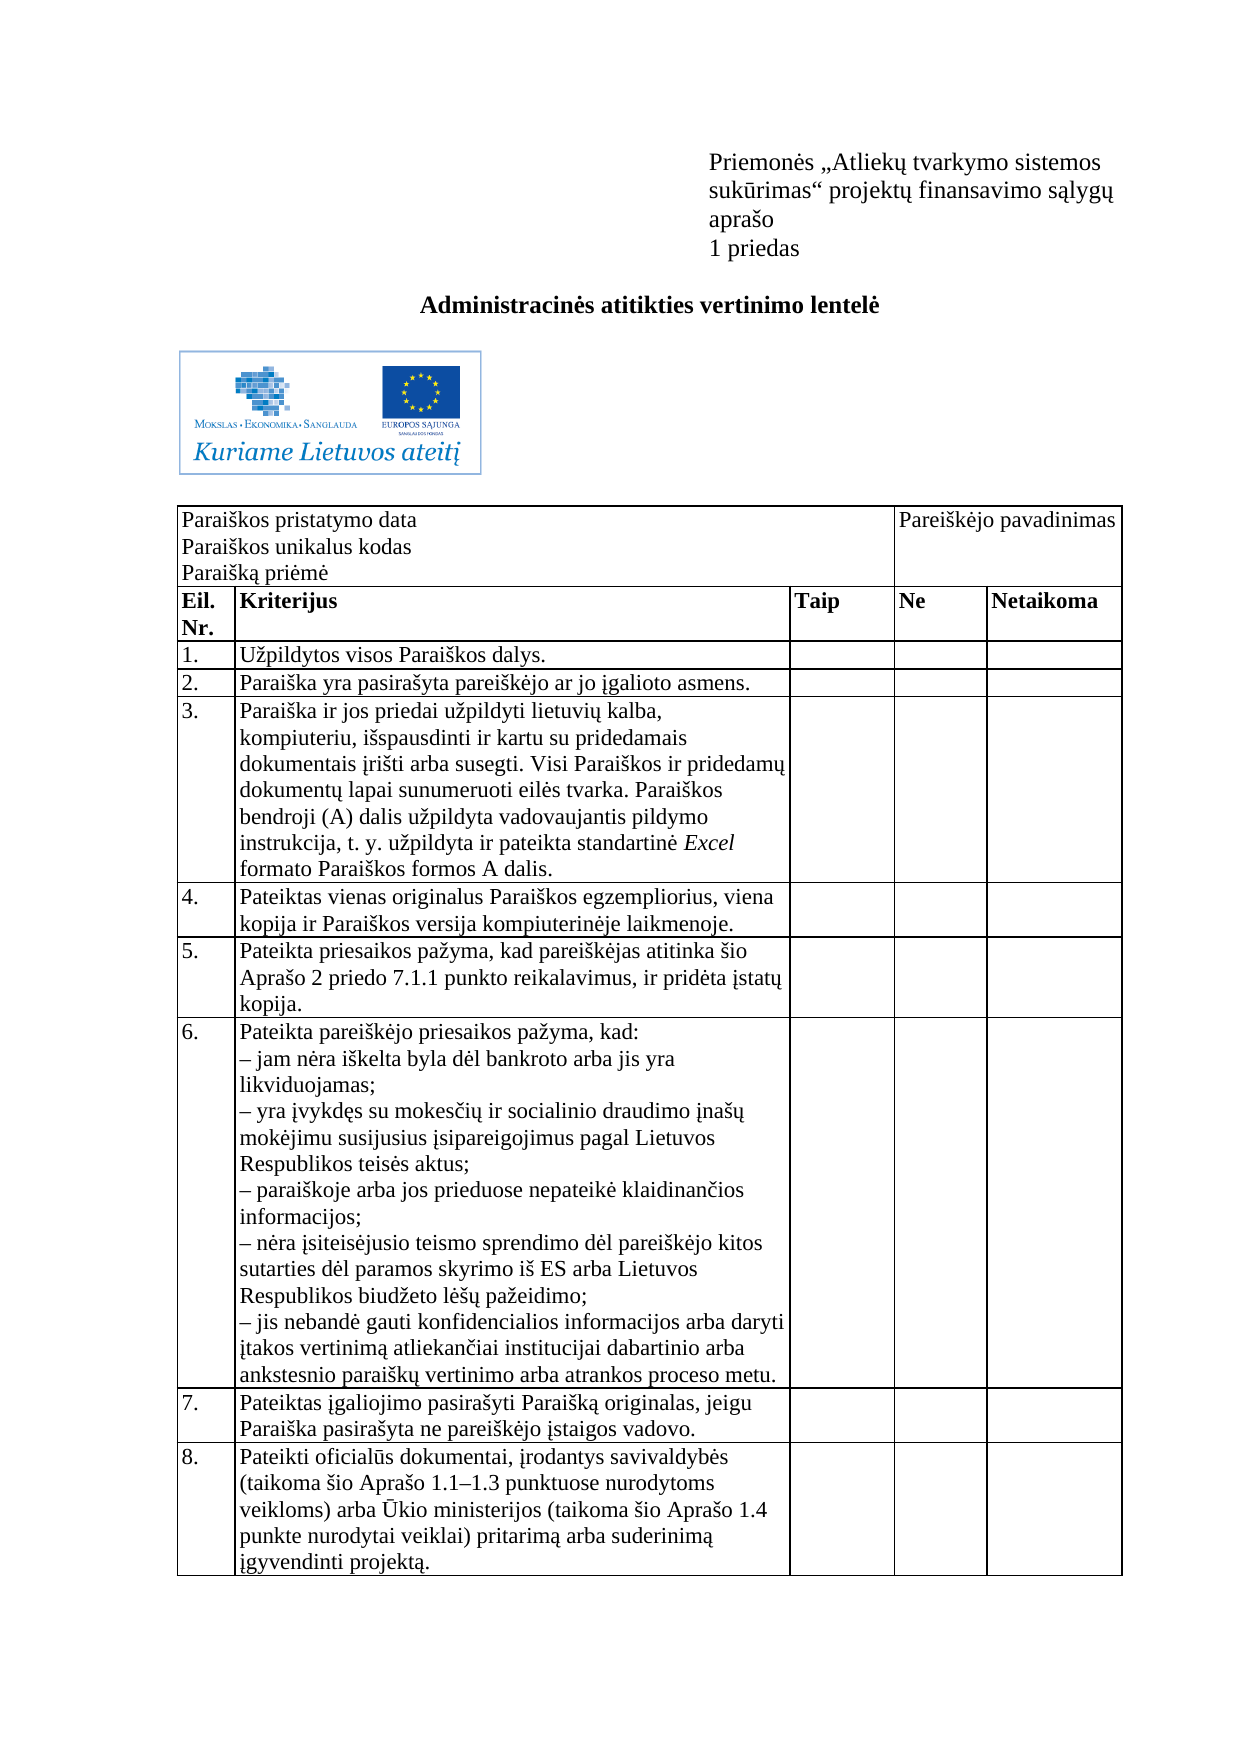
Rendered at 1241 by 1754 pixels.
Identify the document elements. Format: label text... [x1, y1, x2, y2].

text sukūrimas“ projektų finansavimo sąlygų [177, 176, 1122, 204]
table_cell [791, 642, 894, 668]
table_cell [895, 938, 986, 1017]
table_cell [988, 1018, 1121, 1387]
table_cell 5. [178, 938, 234, 1017]
table_cell Pateikti oficialūs dokumentai, įrodantys savivaldybės (taikoma šio Aprašo 1.1–1.3 punktuose nurodytoms veikloms) arba Ūkio ministerijos (taikoma šio Aprašo 1.4 punkte nurodytai veiklai) pritarimą arba suderinimą įgyvendinti projektą. [236, 1443, 789, 1575]
table_cell [791, 1018, 894, 1387]
table_cell [895, 1018, 986, 1387]
table_cell [895, 1389, 986, 1441]
table_cell Kriterijus [236, 587, 789, 640]
table_cell [791, 697, 894, 882]
table_cell 2. [178, 670, 234, 696]
table_cell [988, 883, 1121, 936]
table_cell Ne [895, 587, 986, 640]
table_cell 7. [178, 1389, 234, 1441]
table_cell [895, 670, 986, 696]
table_cell [988, 1443, 1121, 1575]
table_cell [895, 697, 986, 882]
table_cell Paraiška ir jos priedai užpildyti lietuvių kalba, kompiuteriu, išspausdinti ir kartu su pridedamais dokumentais įrišti arba susegti. Visi Paraiškos ir pridedamų dokumentų lapai sunumeruoti eilės tvarka. Paraiškos bendroji (A) dalis užpildyta vadovaujantis pildymo instrukcija, t. y. užpildyta ir pateikta standartinė Excel formato Paraiškos formos A dalis. [236, 697, 789, 882]
table_cell Pateiktas įgaliojimo pasirašyti Paraišką originalas, jeigu Paraiška pasirašyta ne pareiškėjo įstaigos vadovo. [236, 1389, 789, 1441]
table_cell Pateikta pareiškėjo priesaikos pažyma, kad: – jam nėra iškelta byla dėl bankroto arba jis yra likviduojamas; – yra įvykdęs su mokesčių ir socialinio draudimo įnašų mokėjimu susijusius įsipareigojimus pagal Lietuvos Respublikos teisės aktus; – paraiškoje arba jos prieduose nepateikė klaidinančios informacijos; – nėra įsiteisėjusio teismo sprendimo dėl pareiškėjo kitos sutarties dėl paramos skyrimo iš ES arba Lietuvos Respublikos biudžeto lėšų pažeidimo; – jis nebandė gauti konfidencialios informacijos arba daryti įtakos vertinimą atliekančiai institucijai dabartinio arba ankstesnio paraiškų vertinimo arba atrankos proceso metu. [236, 1018, 789, 1387]
table_cell 1. [178, 642, 234, 668]
text aprašo [177, 204, 1122, 233]
table_cell Pateiktas vienas originalus Paraiškos egzempliorius, viena kopija ir Paraiškos versija kompiuterinėje laikmenoje. [236, 883, 789, 936]
table_cell [895, 1443, 986, 1575]
table_cell Paraiška yra pasirašyta pareiškėjo ar jo įgalioto asmens. [236, 670, 789, 696]
text 1 priedas [177, 233, 1122, 262]
text Administracinės atitikties vertinimo lentelė [177, 291, 1122, 319]
table_cell Užpildytos visos Paraiškos dalys. [236, 642, 789, 668]
table_cell [791, 883, 894, 936]
table_cell 8. [178, 1443, 234, 1575]
table_header Pareiškėjo pavadinimas [895, 507, 1121, 586]
table_cell [791, 670, 894, 696]
table_cell 4. [178, 883, 234, 936]
table_cell Eil. Nr. [178, 587, 234, 640]
text Priemonės „Atliekų tvarkymo sistemos [177, 147, 1122, 176]
table_cell [791, 1443, 894, 1575]
table_cell [988, 697, 1121, 882]
table_cell 3. [178, 697, 234, 882]
table_cell [988, 670, 1121, 696]
table_cell 6. [178, 1018, 234, 1387]
table_cell Netaikoma [988, 587, 1121, 640]
table_cell [791, 1389, 894, 1441]
table_cell [791, 938, 894, 1017]
table_cell [895, 642, 986, 668]
table_cell [988, 938, 1121, 1017]
table_cell Taip [791, 587, 894, 640]
table_cell [988, 1389, 1121, 1441]
table_cell [988, 642, 1121, 668]
table_cell [895, 883, 986, 936]
table_header Paraiškos pristatymo data Paraiškos unikalus kodas Paraišką priėmė [178, 507, 894, 586]
table_cell Pateikta priesaikos pažyma, kad pareiškėjas atitinka šio Aprašo 2 priedo 7.1.1 punkto reikalavimus, ir pridėta įstatų kopija. [236, 938, 789, 1017]
